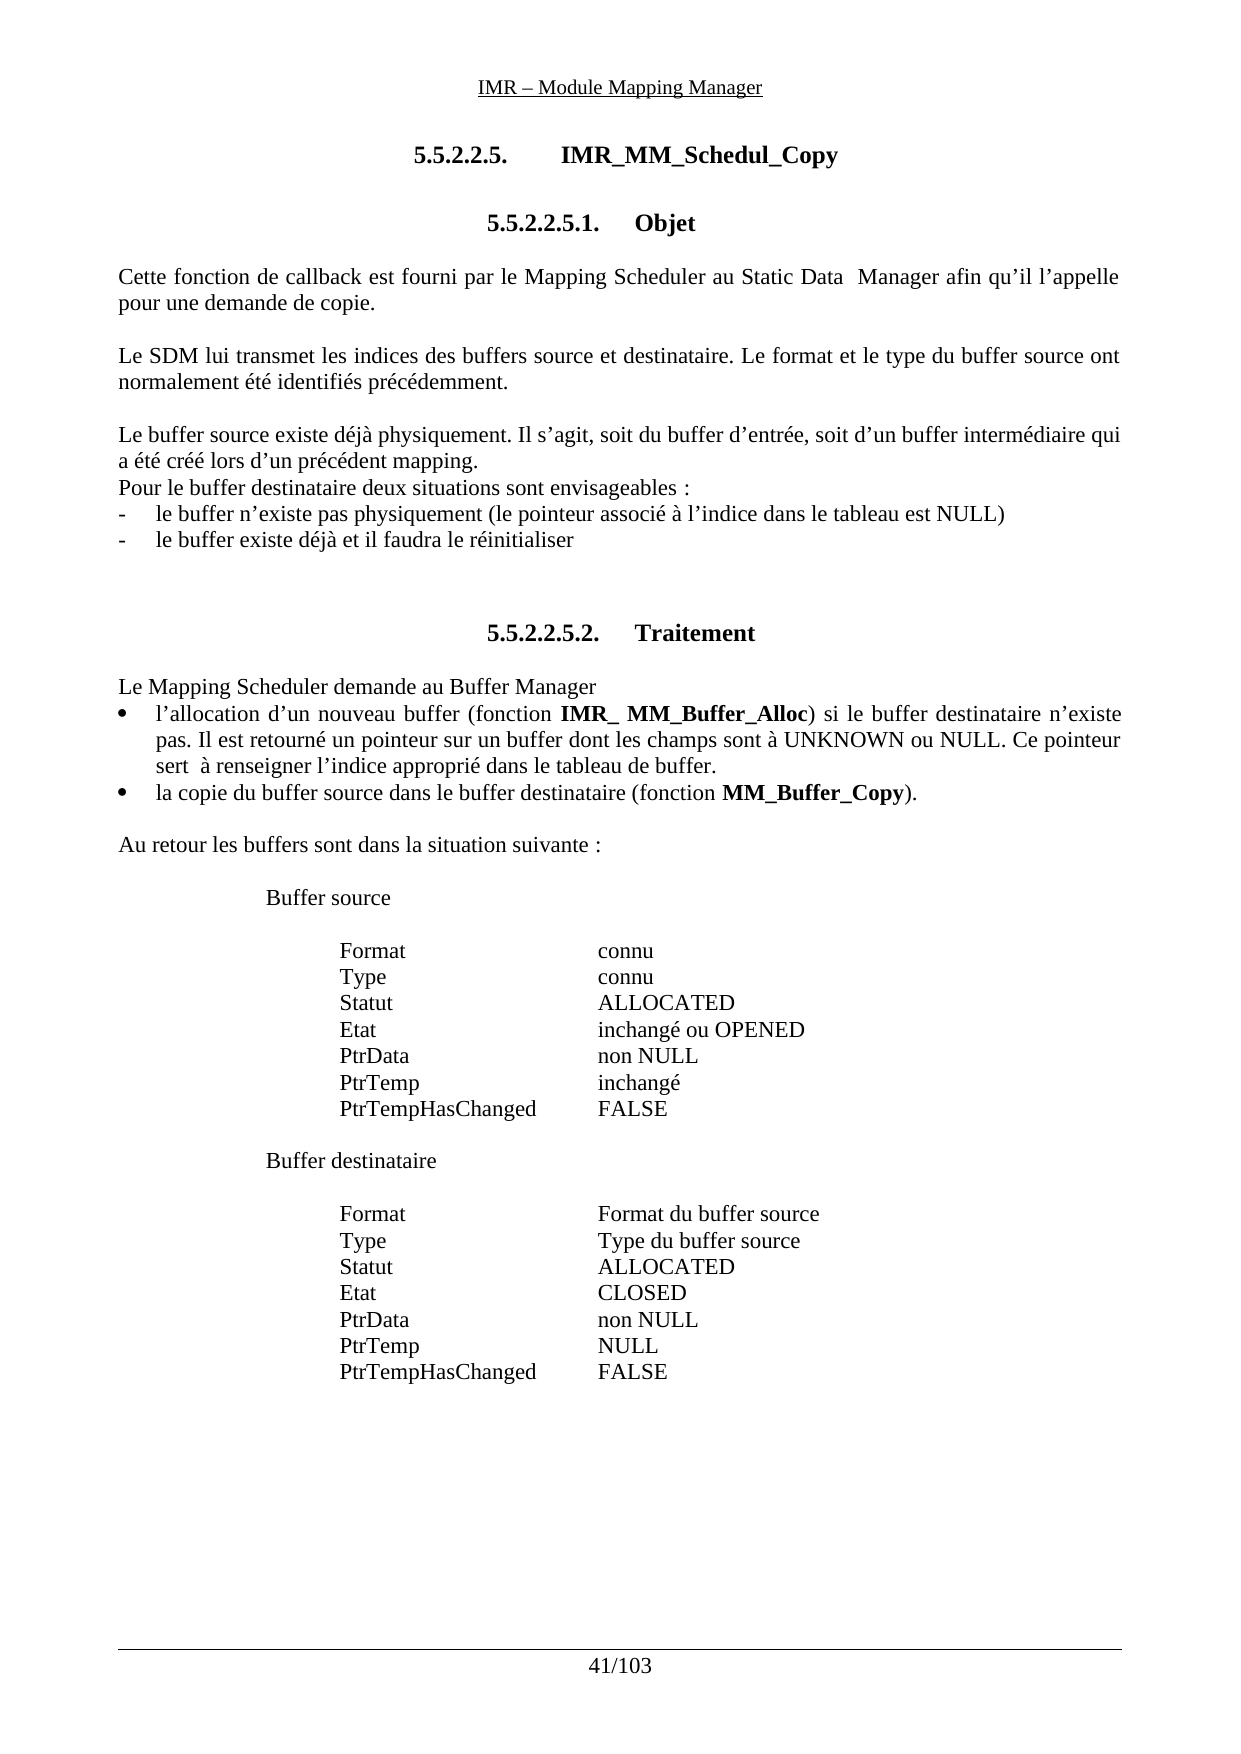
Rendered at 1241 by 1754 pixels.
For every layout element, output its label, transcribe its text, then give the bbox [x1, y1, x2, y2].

table_cell ALLOCATED [590, 1253, 849, 1279]
table_cell ALLOCATED [590, 990, 849, 1016]
table_cell Statut [332, 990, 590, 1016]
table_cell PtrTempHasChanged [332, 1359, 590, 1385]
table_cell PtrTempHasChanged [332, 1095, 590, 1121]
subtitle Traitement [487, 618, 1122, 647]
list la copie du buffer source dans le buffer destinataire (fonction MM_Buffer_Copy). [118, 779, 1122, 805]
table_header Format [332, 1200, 590, 1227]
table_cell Etat [332, 1279, 590, 1306]
table_cell connu [590, 963, 849, 989]
text Buffer source [192, 884, 1122, 910]
text Le buffer source existe déjà physiquement. Il s’agit, soit du buffer d’entrée, soit d’un buffer intermédiaire qui a été créé lors d’un précédent mapping. [118, 421, 1122, 474]
table_cell PtrTemp [332, 1332, 590, 1358]
text Le Mapping Scheduler demande au Buffer Manager [118, 673, 1122, 699]
table_cell FALSE [590, 1359, 849, 1385]
table_header Format [332, 937, 590, 963]
text Buffer destinataire [118, 1148, 1122, 1174]
table_cell PtrData [332, 1306, 590, 1332]
table_header Format du buffer source [590, 1200, 849, 1227]
table_header connu [590, 937, 849, 963]
list le buffer existe déjà et il faudra le réinitialiser [118, 527, 1122, 553]
table_cell non NULL [590, 1306, 849, 1332]
table_cell NULL [590, 1332, 849, 1358]
list l’allocation d’un nouveau buffer (fonction IMR_ MM_Buffer_Alloc) si le buffer destinataire n’existe pas. Il est retourné un pointeur sur un buffer dont les champs sont à UNKNOWN ou NULL. Ce pointeur sert à renseigner l’indice approprié dans le tableau de buffer. [118, 699, 1122, 779]
table_cell Type [332, 1227, 590, 1253]
text Cette fonction de callback est fourni par le Mapping Scheduler au Static Data Manager afin qu’il l’appelle pour une demande de copie. [118, 263, 1122, 316]
subtitle IMR_MM_Schedul_Copy [413, 140, 1122, 169]
table_cell Statut [332, 1253, 590, 1279]
table_cell Type [332, 963, 590, 989]
text Le SDM lui transmet les indices des buffers source et destinataire. Le format et le type du buffer source ont normalement été identifiés précédemment. [118, 342, 1122, 395]
table_cell CLOSED [590, 1279, 849, 1306]
table_cell Etat [332, 1016, 590, 1042]
text Pour le buffer destinataire deux situations sont envisageables : [118, 474, 1122, 500]
table_cell PtrData [332, 1042, 590, 1068]
table_cell FALSE [590, 1095, 849, 1121]
subtitle Objet [487, 208, 1122, 237]
table_cell non NULL [590, 1042, 849, 1068]
list le buffer n’existe pas physiquement (le pointeur associé à l’indice dans le tableau est NULL) [118, 500, 1122, 527]
table_cell inchangé [590, 1069, 849, 1095]
table_cell Type du buffer source [590, 1227, 849, 1253]
table_cell inchangé ou OPENED [590, 1016, 849, 1042]
text Au retour les buffers sont dans la situation suivante : [118, 831, 1122, 858]
table_cell PtrTemp [332, 1069, 590, 1095]
